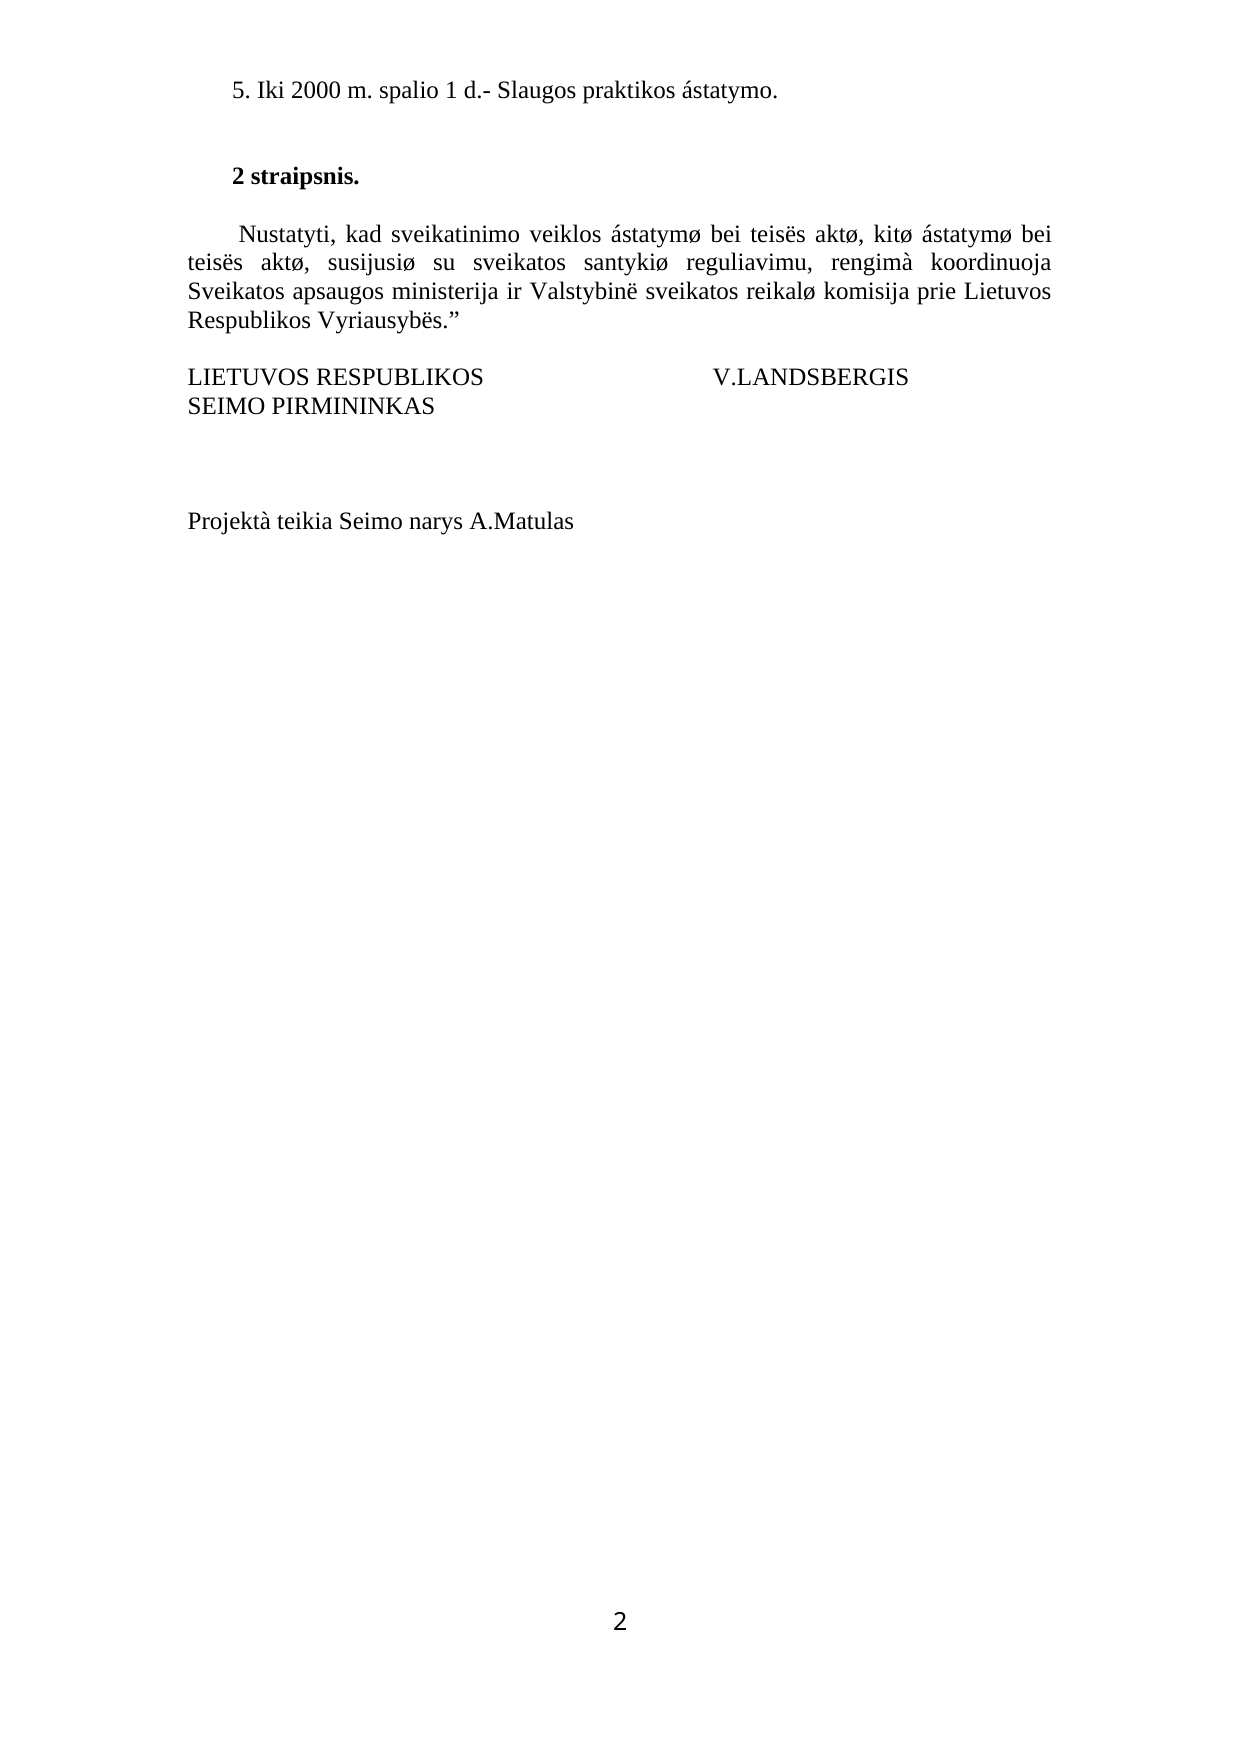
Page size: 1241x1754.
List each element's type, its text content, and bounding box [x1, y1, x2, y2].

text 2 straipsnis. [187, 161, 1053, 190]
text Nustatyti, kad sveikatinimo veiklos ástatymø bei teisës aktø, kitø ástatymø bei teisës aktø, susijusiø su sveikatos santykiø reguliavimu, rengimà koordinuoja Sveikatos apsaugos ministerija ir Valstybinë sveikatos reikalø komisija prie Lietuvos Respublikos Vyriausybës.” [187, 219, 1053, 334]
text Projektà teikia Seimo narys A.Matulas [187, 506, 1053, 535]
text SEIMO PIRMININKAS [187, 391, 1053, 420]
text LIETUVOS RESPUBLIKOS V.LANDSBERGIS [187, 362, 1053, 391]
text 5. Iki 2000 m. spalio 1 d.- Slaugos praktikos ástatymo. [187, 75, 1053, 104]
